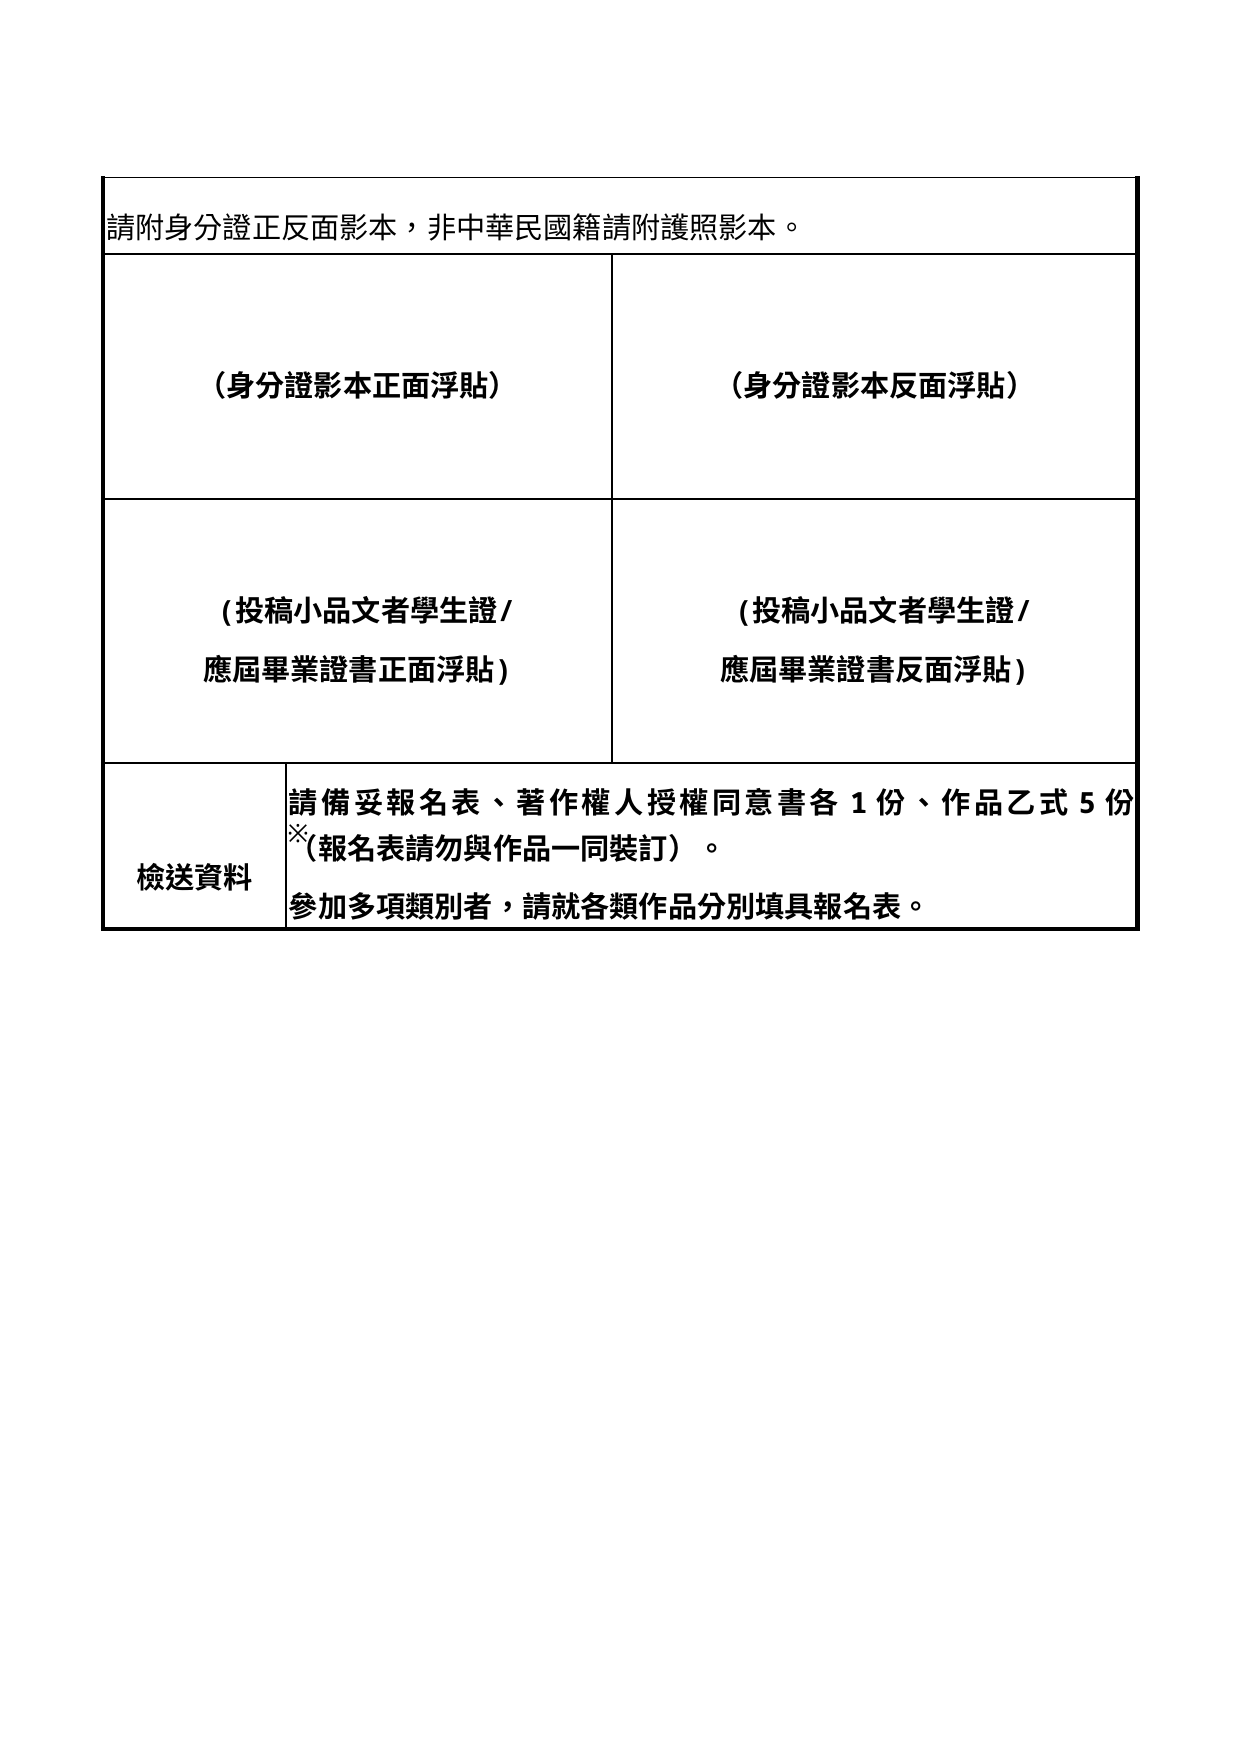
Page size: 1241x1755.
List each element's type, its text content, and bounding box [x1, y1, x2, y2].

table_cell （身分證影本反面浮貼） [613, 255, 1135, 498]
table_cell ※檢送資料 [105, 764, 285, 926]
table_cell 請備妥報名表、著作權人授權同意書各1份、作品乙式5份 （報名表請勿與作品一同裝訂）。 參加多項類別者，請就各類作品分別填具報名表。 [287, 764, 1135, 926]
table_cell (投稿小品文者學生證/ 應屆畢業證書反面浮貼) [613, 500, 1135, 762]
table_cell (投稿小品文者學生證/ 應屆畢業證書正面浮貼) [105, 500, 611, 762]
table_header 請附身分證正反面影本，非中華民國籍請附護照影本。 [105, 178, 1135, 253]
table_cell （身分證影本正面浮貼） [105, 255, 611, 498]
